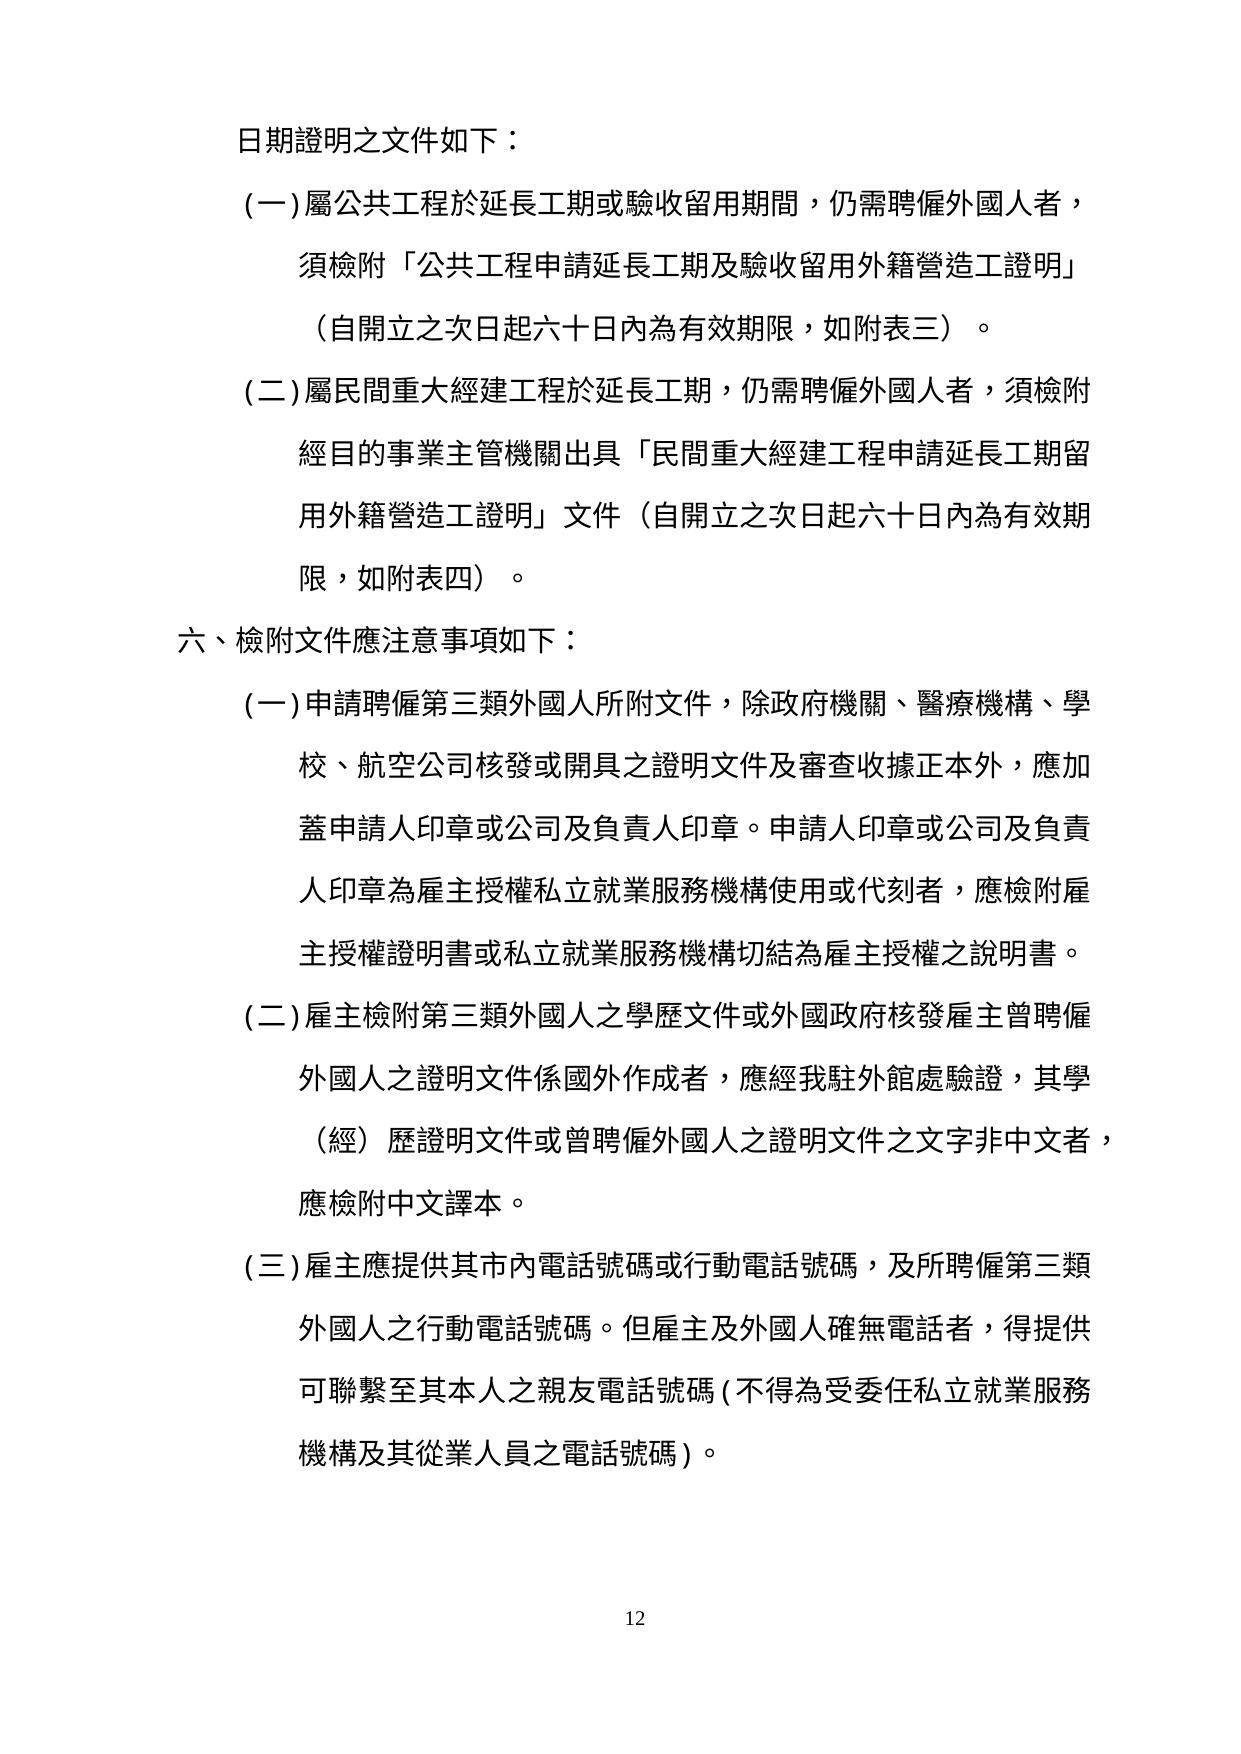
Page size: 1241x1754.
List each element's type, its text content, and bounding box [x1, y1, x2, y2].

text (二)屬民間重大經建工程於延長工期，仍需聘僱外國人者，須檢附經目的事業主管機關出具「民間重大經建工程申請延長工期留用外籍營造工證明」文件（自開立之次日起六十日內為有效期限，如附表四）。 [240, 347, 1092, 597]
text (二)雇主檢附第三類外國人之學歷文件或外國政府核發雇主曾聘僱外國人之證明文件係國外作成者，應經我駐外館處驗證，其學（經）歷證明文件或曾聘僱外國人之證明文件之文字非中文者，應檢附中文譯本。 [240, 972, 1092, 1222]
text 日期證明之文件如下： [177, 97, 1092, 160]
text (一)申請聘僱第三類外國人所附文件，除政府機關、醫療機構、學校、航空公司核發或開具之證明文件及審查收據正本外，應加蓋申請人印章或公司及負責人印章。申請人印章或公司及負責人印章為雇主授權私立就業服務機構使用或代刻者，應檢附雇主授權證明書或私立就業服務機構切結為雇主授權之說明書。 [240, 660, 1092, 972]
text 六、檢附文件應注意事項如下： [177, 597, 1092, 660]
text (一)屬公共工程於延長工期或驗收留用期間，仍需聘僱外國人者，須檢附「公共工程申請延長工期及驗收留用外籍營造工證明」（自開立之次日起六十日內為有效期限，如附表三）。 [240, 160, 1092, 347]
text (三)雇主應提供其市內電話號碼或行動電話號碼，及所聘僱第三類外國人之行動電話號碼。但雇主及外國人確無電話者，得提供可聯繫至其本人之親友電話號碼(不得為受委任私立就業服務機構及其從業人員之電話號碼)。 [240, 1222, 1092, 1472]
